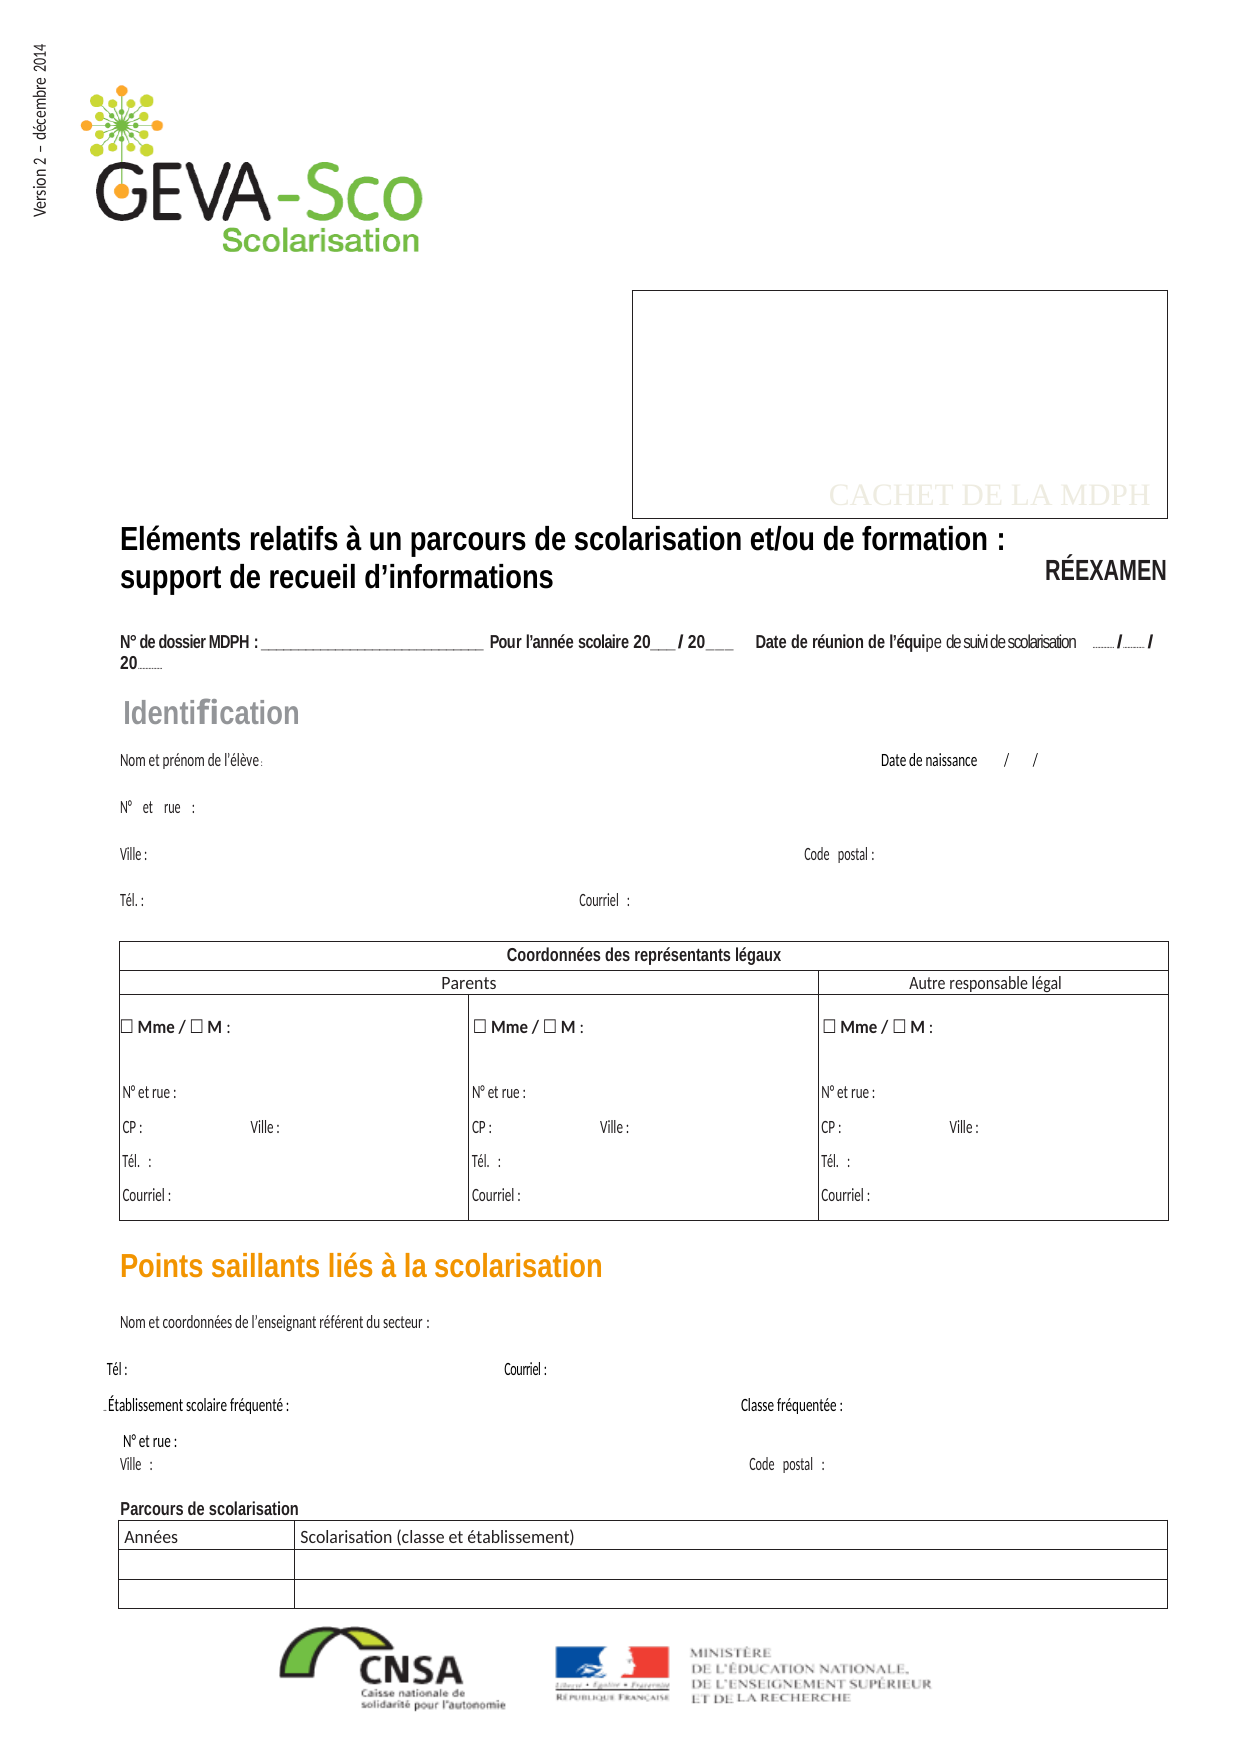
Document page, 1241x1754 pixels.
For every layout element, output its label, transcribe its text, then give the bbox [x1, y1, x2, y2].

table_cell [119, 1550, 294, 1578]
table_cell [295, 1580, 1167, 1608]
picture [54, 68, 473, 290]
table_cell N° et rue : [819, 1075, 1168, 1110]
table_cell Tél. : [819, 1144, 1168, 1179]
text support de recueil d’informations [120, 557, 1023, 595]
text CACHET DE LA MDPH [633, 476, 1167, 512]
text Nom et coordonnées de l’enseignant référent du secteur : [120, 1310, 1192, 1333]
table_header Scolarisation (classe et établissement) [295, 1521, 1167, 1549]
table_cell Autre responsable légal [819, 971, 1168, 994]
table_cell N° et rue : [469, 1075, 818, 1110]
table_cell ☐ Mme / ☐ M : [469, 995, 818, 1044]
table_cell Tél. : [469, 1144, 818, 1179]
table_cell Courriel : [469, 1179, 818, 1220]
text Tél. : Courriel : [120, 888, 1192, 911]
table_cell Courriel : [819, 1179, 1168, 1220]
table_cell Tél. : [120, 1144, 468, 1179]
table_cell [120, 1044, 468, 1074]
table_cell CP : Ville : [120, 1110, 468, 1144]
table_cell [819, 1044, 1168, 1074]
table_cell N° et rue : [120, 1075, 468, 1110]
table_cell [469, 1044, 818, 1074]
picture [279, 1626, 934, 1713]
table_cell ☐ Mme / ☐ M : [819, 995, 1168, 1044]
text Eléments relatifs à un parcours de scolarisation et/ou de formation : [120, 519, 1192, 607]
text Nom et prénom de l’élève : Date de naissance / / [120, 748, 1192, 771]
subtitle Identification [123, 688, 811, 734]
table_cell CP : Ville : [469, 1110, 818, 1144]
text RéEXAMEN [1023, 553, 1188, 587]
table_cell ☐ Mme / ☐ M : [120, 995, 468, 1044]
text .. Établissement scolaire fréquenté : Classe fréquentée : [54, 1393, 1192, 1416]
table_header Coordonnées des représentants légaux [120, 942, 1168, 970]
subtitle Parcours de scolarisation [54, 1498, 1192, 1519]
text Ville : Code postal : [120, 1452, 1192, 1475]
table_header Années [119, 1521, 294, 1549]
table_cell [295, 1550, 1167, 1578]
text N° et rue : [120, 795, 1192, 818]
text Ville : Code postal : [120, 843, 1192, 866]
table_cell CP : Ville : [819, 1110, 1168, 1144]
table_cell Courriel : [120, 1179, 468, 1220]
table_cell [119, 1580, 294, 1608]
subtitle Points saillants liés à la scolarisation [120, 1246, 1192, 1285]
text N° et rue : [120, 1429, 1116, 1452]
table_cell Parents [120, 971, 818, 994]
text Tél : Courriel : [54, 1358, 1192, 1381]
text N° de dossier MDPH : ______________________________ Pour l’année scolaire 20___ / 20___ Date de réunion de l’équipe de suivi de scolarisation .............. /.............. / 20................ [120, 631, 1192, 674]
